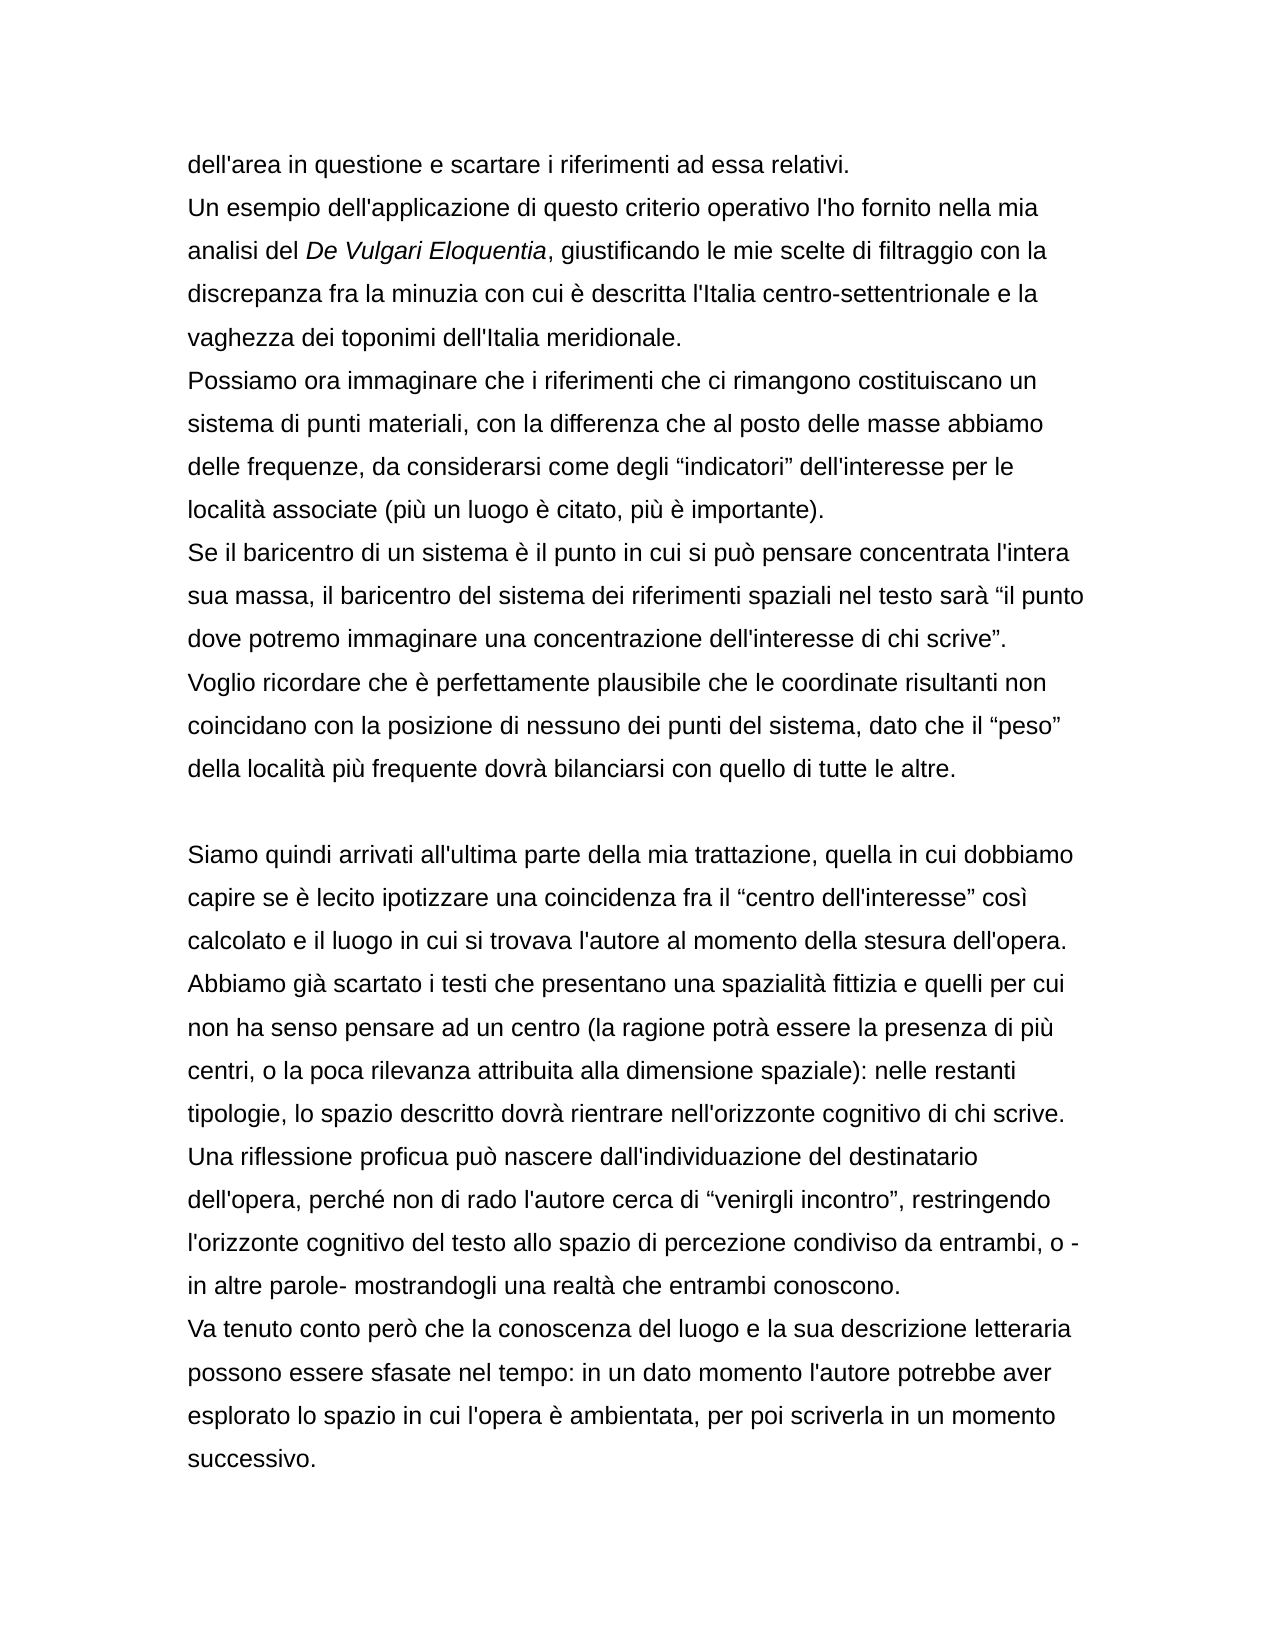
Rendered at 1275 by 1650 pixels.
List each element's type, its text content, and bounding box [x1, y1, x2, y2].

text Se il baricentro di un sistema è il punto in cui si può pensare concentrata l'intera sua massa, il baricentro del sistema dei riferimenti spaziali nel testo sarà “il punto dove potremo immaginare una concentrazione dell'interesse di chi scrive”. [187, 538, 1087, 653]
text Va tenuto conto però che la conoscenza del luogo e la sua descrizione letteraria possono essere sfasate nel tempo: in un dato momento l'autore potrebbe aver esplorato lo spazio in cui l'opera è ambientata, per poi scriverla in un momento successivo. [187, 1314, 1087, 1472]
text Un esempio dell'applicazione di questo criterio operativo l'ho fornito nella mia analisi del De Vulgari Eloquentia, giustificando le mie scelte di filtraggio con la discrepanza fra la minuzia con cui è descritta l'Italia centro-settentrionale e la vaghezza dei toponimi dell'Italia meridionale. [187, 193, 1087, 351]
text dell'area in questione e scartare i riferimenti ad essa relativi. [187, 150, 1087, 179]
text Abbiamo già scartato i testi che presentano una spazialità fittizia e quelli per cui non ha senso pensare ad un centro (la ragione potrà essere la presenza di più centri, o la poca rilevanza attribuita alla dimensione spaziale): nelle restanti tipologie, lo spazio descritto dovrà rientrare nell'orizzonte cognitivo di chi scrive. [187, 969, 1087, 1127]
text Possiamo ora immaginare che i riferimenti che ci rimangono costituiscano un sistema di punti materiali, con la differenza che al posto delle masse abbiamo delle frequenze, da considerarsi come degli “indicatori” dell'interesse per le località associate (più un luogo è citato, più è importante). [187, 366, 1087, 524]
text Siamo quindi arrivati all'ultima parte della mia trattazione, quella in cui dobbiamo capire se è lecito ipotizzare una coincidenza fra il “centro dell'interesse” così calcolato e il luogo in cui si trovava l'autore al momento della stesura dell'opera. [187, 840, 1087, 955]
text Voglio ricordare che è perfettamente plausibile che le coordinate risultanti non coincidano con la posizione di nessuno dei punti del sistema, dato che il “peso” della località più frequente dovrà bilanciarsi con quello di tutte le altre. [187, 667, 1087, 782]
text Una riflessione proficua può nascere dall'individuazione del destinatario dell'opera, perché non di rado l'autore cerca di “venirgli incontro”, restringendo l'orizzonte cognitivo del testo allo spazio di percezione condiviso da entrambi, o -in altre parole- mostrandogli una realtà che entrambi conoscono. [187, 1142, 1087, 1300]
